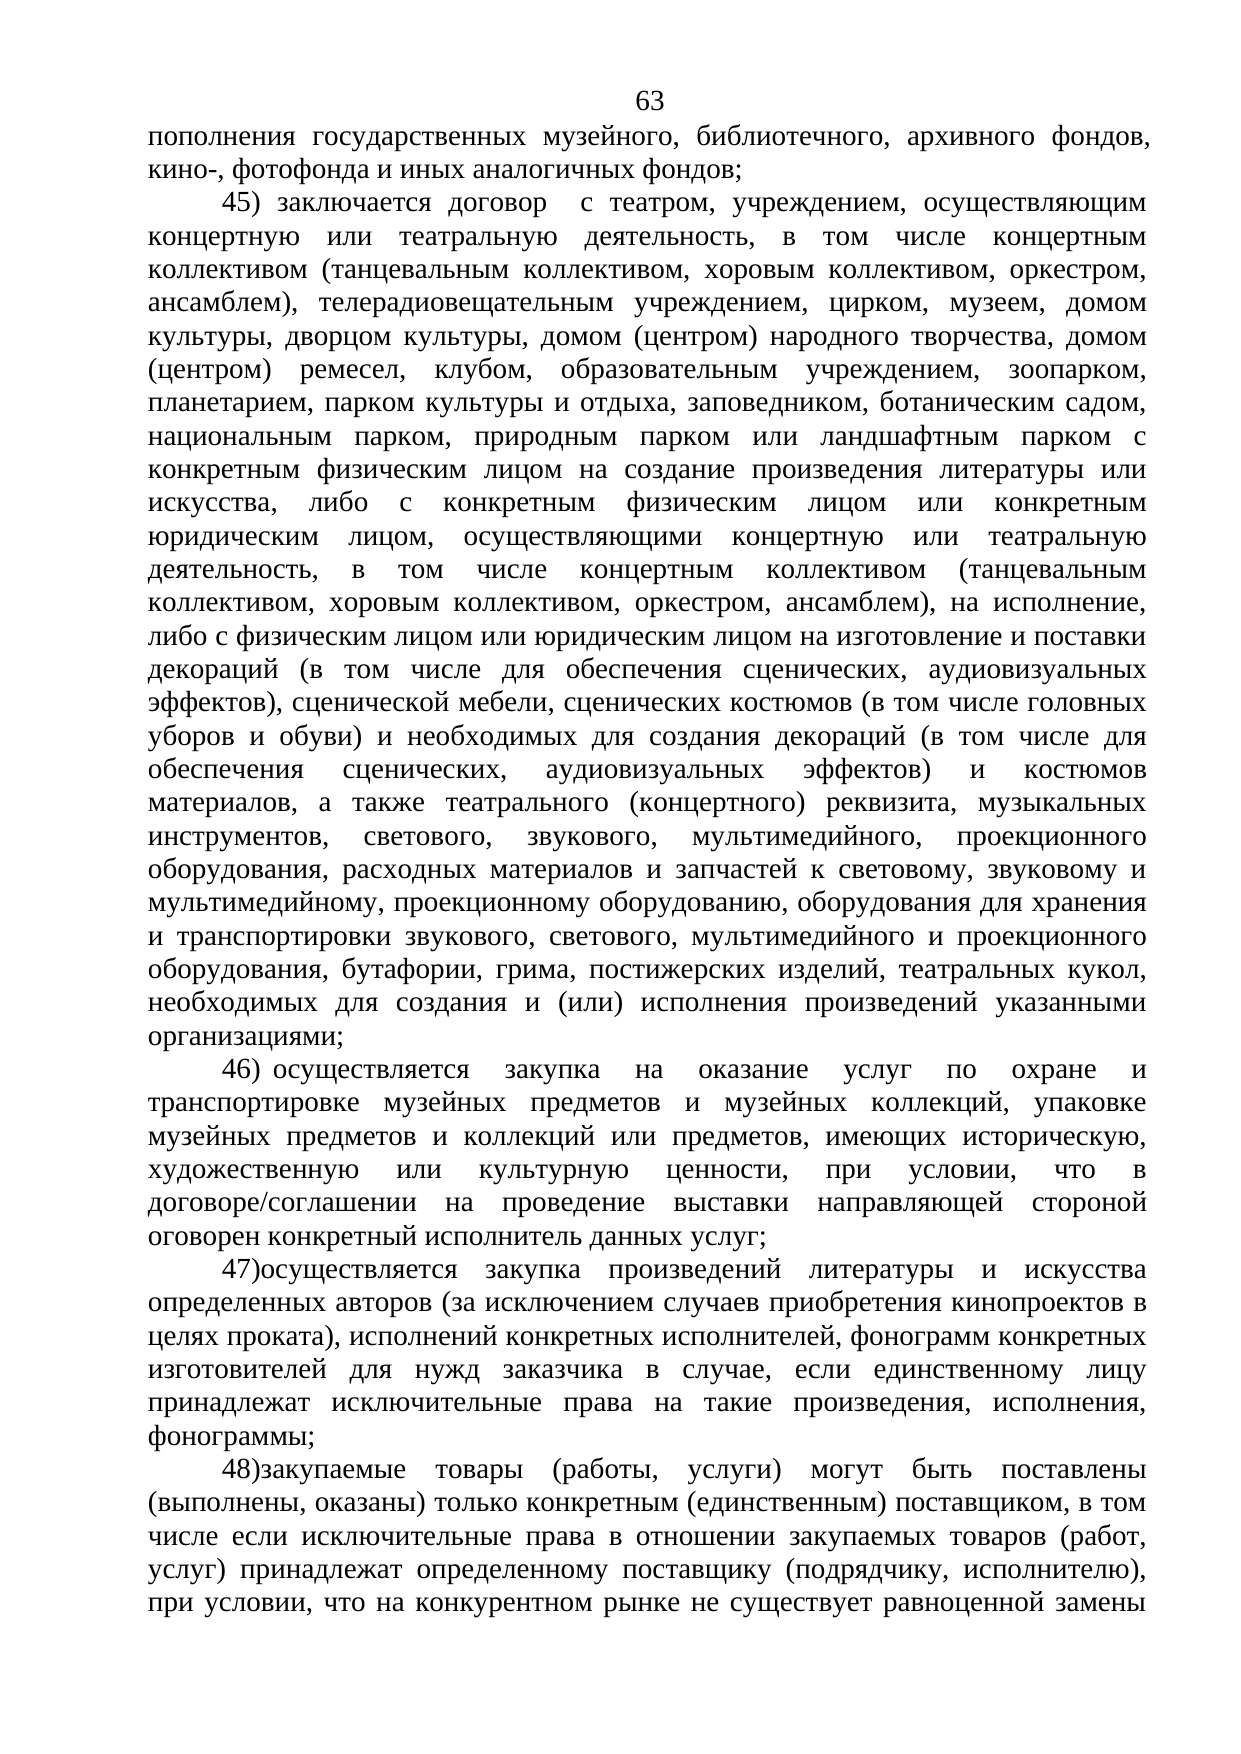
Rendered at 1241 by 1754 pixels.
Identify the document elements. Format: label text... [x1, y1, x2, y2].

list осуществляется закупка на оказание услуг по охране и транспортировке музейных предметов и музейных коллекций, упаковке музейных предметов и коллекций или предметов, имеющих историческую, художественную или культурную ценности, при условии, что в договоре/соглашении на проведение выставки направляющей стороной оговорен конкретный исполнитель данных услуг; [148, 1052, 1148, 1252]
text 47)осуществляется закупка произведений литературы и искусства определенных авторов (за исключением случаев приобретения кинопроектов в целях проката), исполнений конкретных исполнителей, фонограмм конкретных изготовителей для нужд заказчика в случае, если единственному лицу принадлежат исключительные права на такие произведения, исполнения, фонограммы; [148, 1252, 1148, 1452]
text пополнения государственных музейного, библиотечного, архивного фондов, кино-, фотофонда и иных аналогичных фондов; [148, 118, 1152, 185]
text 45) заключается договор с театром, учреждением, осуществляющим концертную или театральную деятельность, в том числе концертным коллективом (танцевальным коллективом, хоровым коллективом, оркестром, ансамблем), телерадиовещательным учреждением, цирком, музеем, домом культуры, дворцом культуры, домом (центром) народного творчества, домом (центром) ремесел, клубом, образовательным учреждением, зоопарком, планетарием, парком культуры и отдыха, заповедником, ботаническим садом, национальным парком, природным парком или ландшафтным парком с конкретным физическим лицом на создание произведения литературы или искусства, либо с конкретным физическим лицом или конкретным юридическим лицом, осуществляющими концертную или театральную деятельность, в том числе концертным коллективом (танцевальным коллективом, хоровым коллективом, оркестром, ансамблем), на исполнение, либо с физическим лицом или юридическим лицом на изготовление и поставки декораций (в том числе для обеспечения сценических, аудиовизуальных эффектов), сценической мебели, сценических костюмов (в том числе головных уборов и обуви) и необходимых для создания декораций (в том числе для обеспечения сценических, аудиовизуальных эффектов) и костюмов материалов, а также театрального (концертного) реквизита, музыкальных инструментов, светового, звукового, мультимедийного, проекционного оборудования, расходных материалов и запчастей к световому, звуковому и мультимедийному, проекционному оборудованию, оборудования для хранения и транспортировки звукового, светового, мультимедийного и проекционного оборудования, бутафории, грима, постижерских изделий, театральных кукол, необходимых для создания и (или) исполнения произведений указанными организациями; [148, 185, 1148, 1052]
text 48)закупаемые товары (работы, услуги) могут быть поставлены (выполнены, оказаны) только конкретным (единственным) поставщиком, в том числе если исключительные права в отношении закупаемых товаров (работ, услуг) принадлежат определенному поставщику (подрядчику, исполнителю), при условии, что на конкурентном рынке не существует равноценной замены [148, 1452, 1148, 1618]
